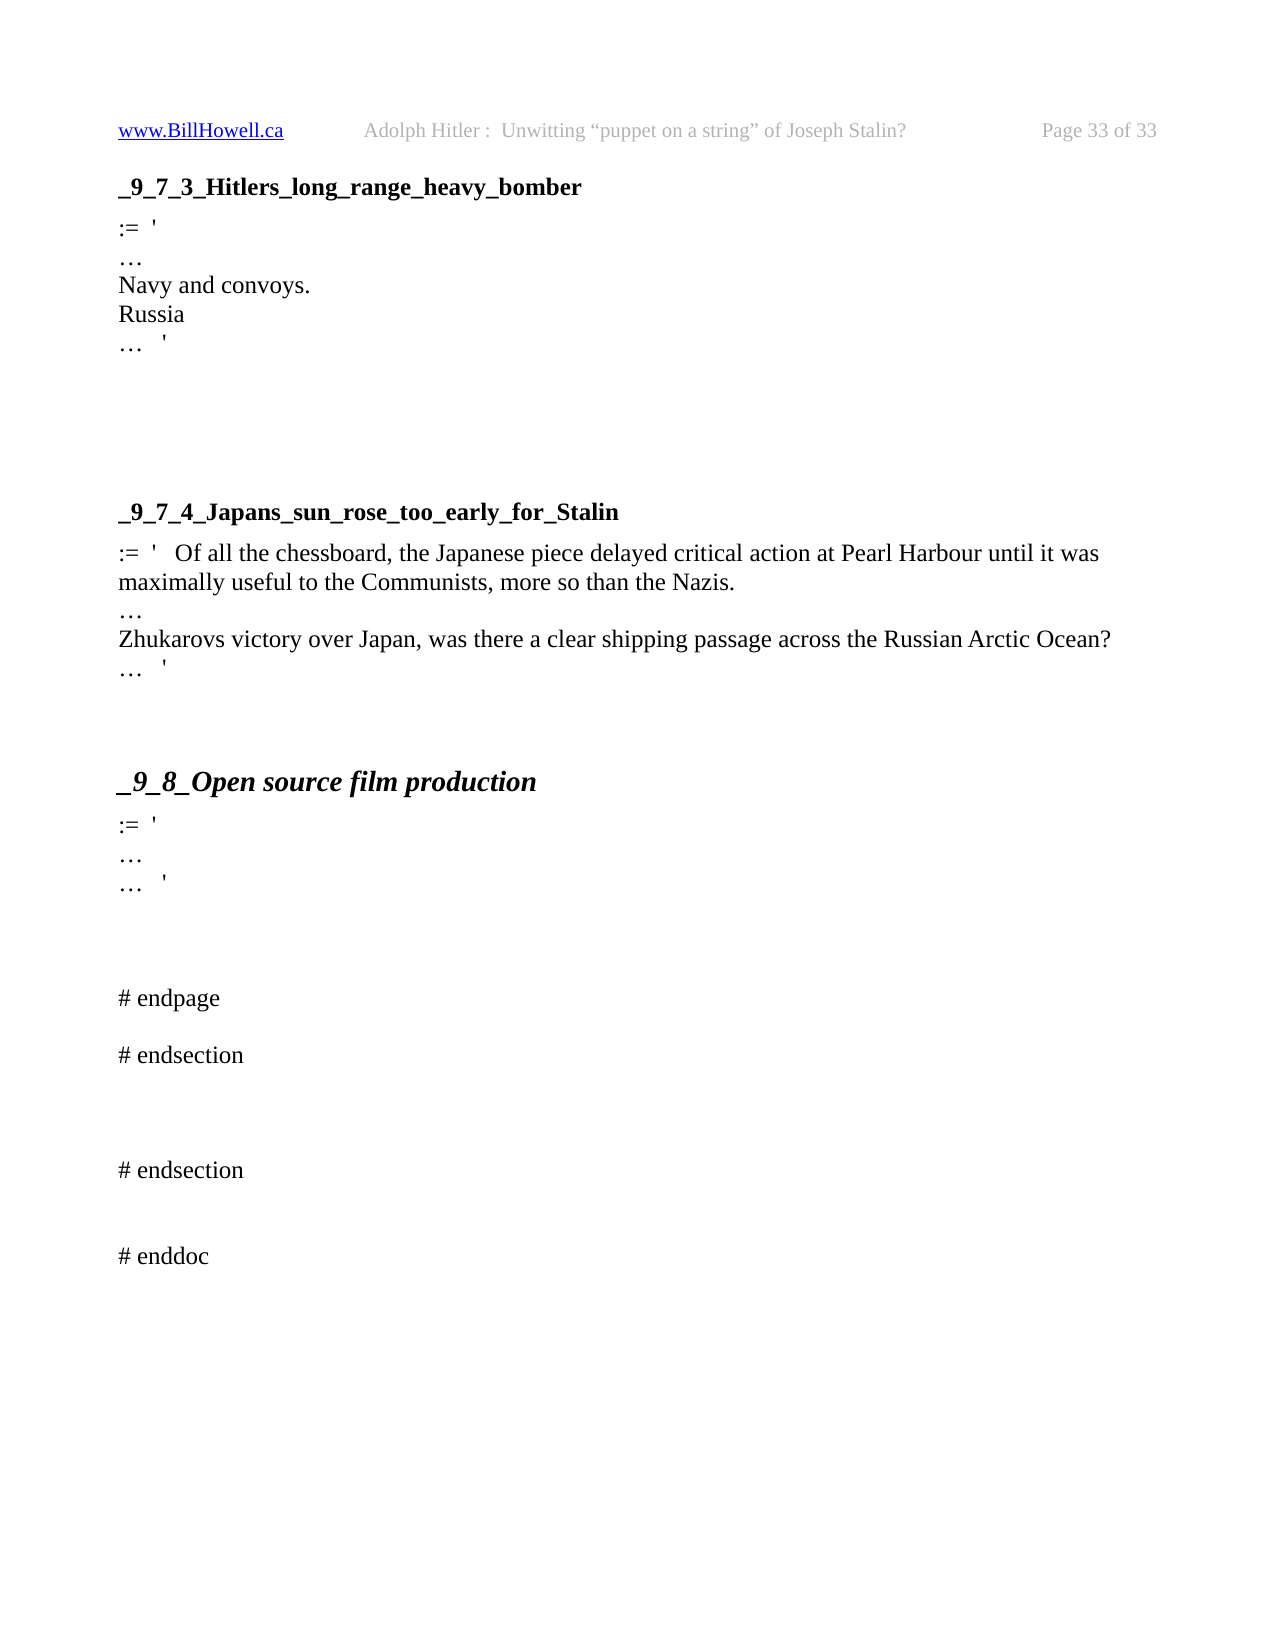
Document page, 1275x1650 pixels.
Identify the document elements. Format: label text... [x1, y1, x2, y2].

text Zhukarovs victory over Japan, was there a clear shipping passage across the Russian Arctic Ocean? [118, 624, 1157, 653]
text # endpage [118, 983, 1157, 1011]
text … ' [118, 868, 1157, 896]
text … ' [118, 653, 1157, 682]
text … [118, 595, 1157, 624]
subtitle _9_8_Open source film production [118, 764, 1157, 798]
text # endsection [118, 1040, 1157, 1069]
text := ' [118, 810, 1157, 839]
text # enddoc [118, 1241, 1157, 1270]
text := ' [118, 213, 1157, 242]
subtitle _9_7_3_Hitlers_long_range_heavy_bomber [118, 172, 1157, 200]
text # endsection [118, 1155, 1157, 1184]
text := ' Of all the chessboard, the Japanese piece delayed critical action at Pearl Harbour until it was maximally useful to the Communists, more so than the Nazis. [118, 538, 1157, 595]
text … [118, 839, 1157, 868]
text Russia [118, 299, 1157, 328]
subtitle _9_7_4_Japans_sun_rose_too_early_for_Stalin [118, 497, 1157, 525]
text … [118, 242, 1157, 270]
text Navy and convoys. [118, 270, 1157, 299]
text … ' [118, 328, 1157, 357]
